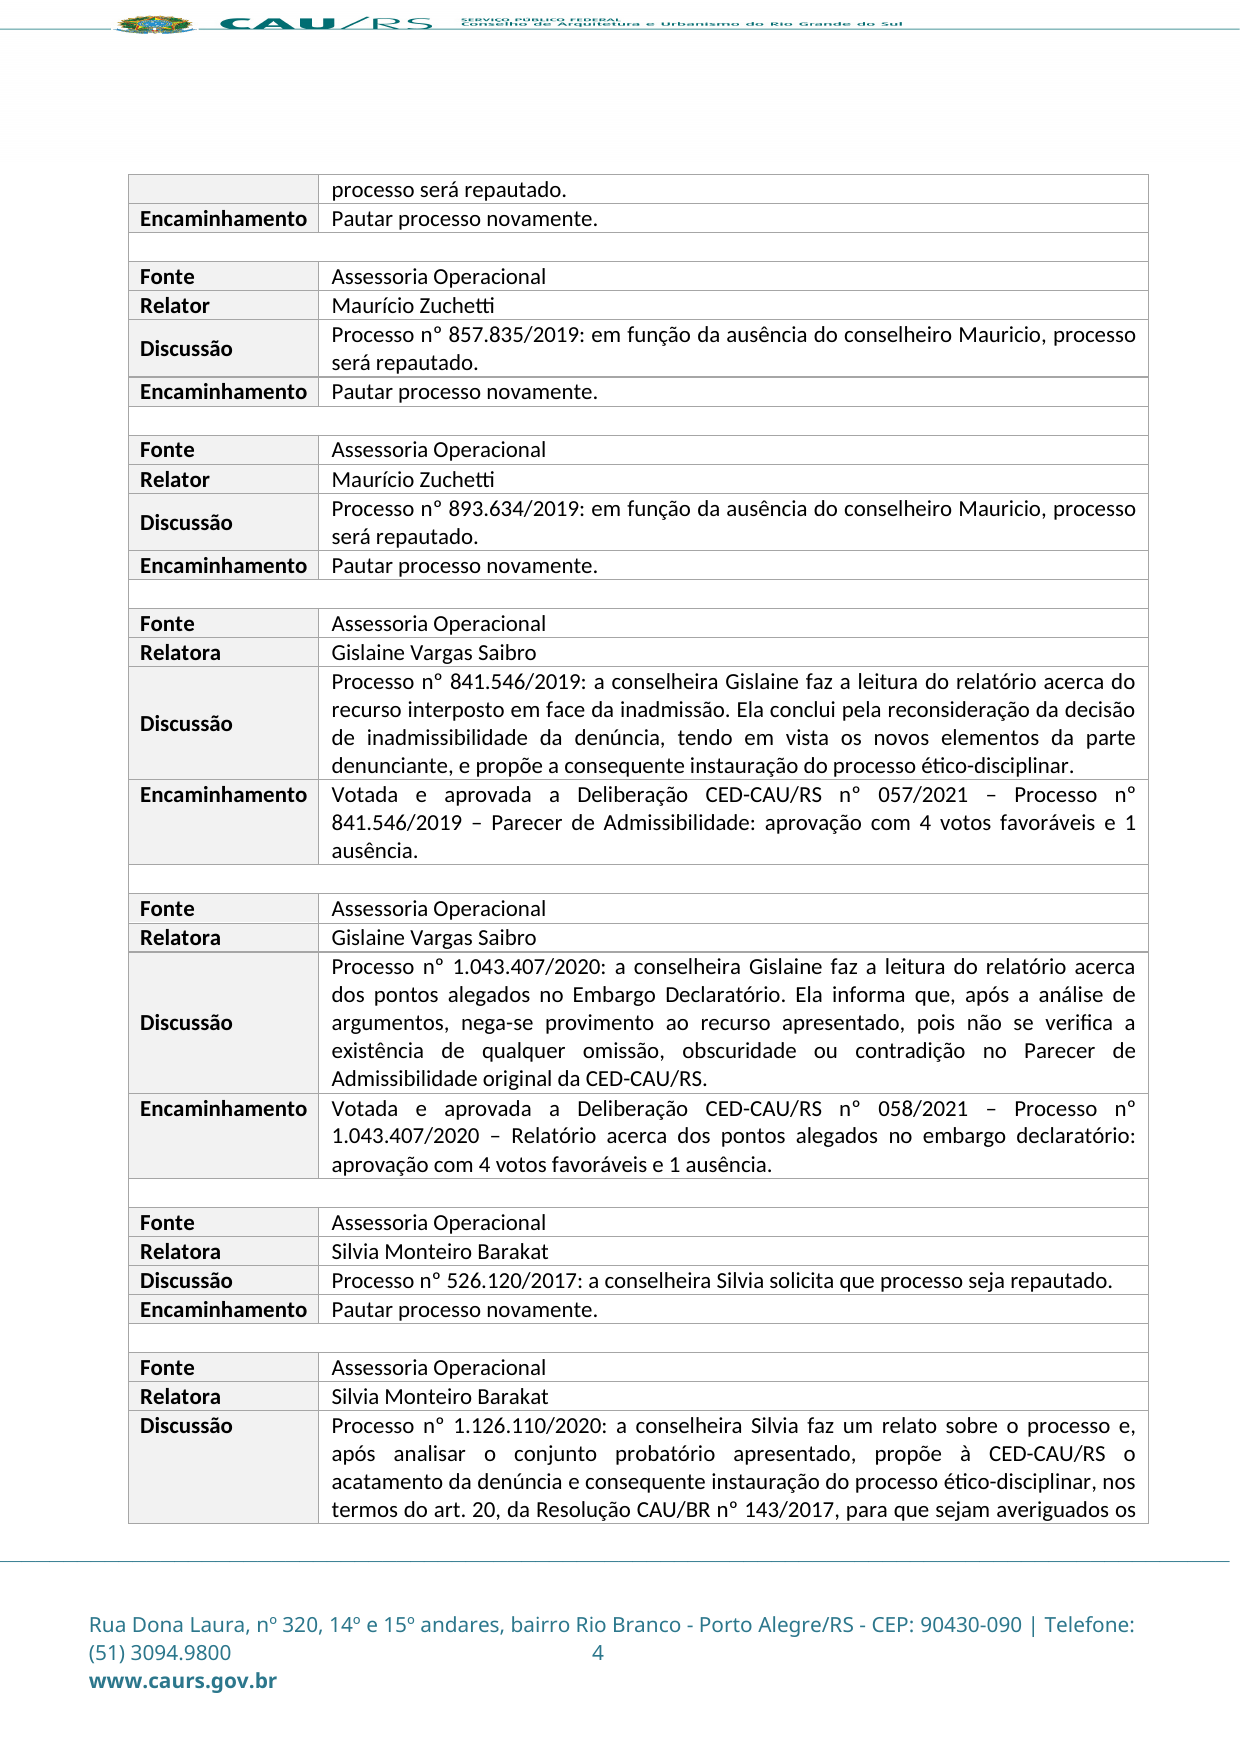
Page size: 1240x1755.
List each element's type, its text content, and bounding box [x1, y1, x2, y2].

table_cell Assessoria Operacional [319, 436, 1148, 464]
table_cell Assessoria Operacional [319, 894, 1148, 922]
table_cell Votada e aprovada a Deliberação CED-CAU/RS nº 058/2021 – Processo nº 1.043.407/2020 – Relatório acerca dos pontos alegados no embargo declaratório: aprovação com 4 votos favoráveis e 1 ausência. [319, 1094, 1148, 1178]
table_cell Silvia Monteiro Barakat [319, 1237, 1148, 1265]
table_cell Encaminhamento [129, 204, 318, 232]
table_cell Processo nº 857.835/2019: em função da ausência do conselheiro Mauricio, processo será repautado. [319, 320, 1148, 376]
table_cell Processo nº 1.043.407/2020: a conselheira Gislaine faz a leitura do relatório acerca dos pontos alegados no Embargo Declaratório. Ela informa que, após a análise de argumentos, nega-se provimento ao recurso apresentado, pois não se verifica a existência de qualquer omissão, obscuridade ou contradição no Parecer de Admissibilidade original da CED-CAU/RS. [319, 953, 1148, 1093]
table_cell Discussão [129, 1266, 318, 1294]
table_cell [129, 1324, 1148, 1352]
table_cell Maurício Zuchetti [319, 465, 1148, 493]
table_cell Processo nº 893.634/2019: em função da ausência do conselheiro Mauricio, processo será repautado. [319, 494, 1148, 550]
table_cell Encaminhamento [129, 1295, 318, 1323]
table_cell Maurício Zuchetti [319, 291, 1148, 319]
table_cell Votada e aprovada a Deliberação CED-CAU/RS nº 057/2021 – Processo nº 841.546/2019 – Parecer de Admissibilidade: aprovação com 4 votos favoráveis e 1 ausência. [319, 780, 1148, 864]
table_cell Fonte [129, 1208, 318, 1236]
table_cell Discussão [129, 1411, 318, 1523]
table_cell Discussão [129, 320, 318, 376]
table_cell Discussão [129, 953, 318, 1093]
table_cell Encaminhamento [129, 780, 318, 864]
table_cell Assessoria Operacional [319, 262, 1148, 290]
table_cell Fonte [129, 894, 318, 922]
table_cell Silvia Monteiro Barakat [319, 1382, 1148, 1410]
table_cell Pautar processo novamente. [319, 378, 1148, 406]
table_cell Discussão [129, 667, 318, 779]
table_cell Encaminhamento [129, 551, 318, 579]
table_cell Encaminhamento [129, 1094, 318, 1178]
table_cell [129, 175, 318, 203]
table_cell Pautar processo novamente. [319, 1295, 1148, 1323]
table_cell Fonte [129, 1353, 318, 1381]
table_cell Assessoria Operacional [319, 609, 1148, 637]
table_cell Fonte [129, 262, 318, 290]
table_cell Pautar processo novamente. [319, 551, 1148, 579]
table_cell [129, 865, 1148, 893]
table_cell Processo nº 1.126.110/2020: a conselheira Silvia faz um relato sobre o processo e, após analisar o conjunto probatório apresentado, propõe à CED-CAU/RS o acatamento da denúncia e consequente instauração do processo ético-disciplinar, nos termos do art. 20, da Resolução CAU/BR nº 143/2017, para que sejam averiguados os [319, 1411, 1148, 1523]
table_cell Relatora [129, 924, 318, 951]
table_cell Processo nº 841.546/2019: a conselheira Gislaine faz a leitura do relatório acerca do recurso interposto em face da inadmissão. Ela conclui pela reconsideração da decisão de inadmissibilidade da denúncia, tendo em vista os novos elementos da parte denunciante, e propõe a consequente instauração do processo ético-disciplinar. [319, 667, 1148, 779]
table_cell Relatora [129, 638, 318, 666]
table_cell [129, 580, 1148, 608]
table_cell [129, 1179, 1148, 1207]
table_cell processo será repautado. [319, 175, 1148, 203]
table_cell Relator [129, 465, 318, 493]
table_cell Assessoria Operacional [319, 1208, 1148, 1236]
table_cell Encaminhamento [129, 378, 318, 406]
table_cell [129, 407, 1148, 434]
table_cell Gislaine Vargas Saibro [319, 638, 1148, 666]
table_cell Assessoria Operacional [319, 1353, 1148, 1381]
table_cell [129, 233, 1148, 261]
table_cell Relatora [129, 1237, 318, 1265]
table_cell Relator [129, 291, 318, 319]
table_cell Fonte [129, 609, 318, 637]
table_cell Pautar processo novamente. [319, 204, 1148, 232]
table_cell Fonte [129, 436, 318, 464]
table_cell Discussão [129, 494, 318, 550]
table_cell Gislaine Vargas Saibro [319, 924, 1148, 951]
table_cell Processo nº 526.120/2017: a conselheira Silvia solicita que processo seja repautado. [319, 1266, 1148, 1294]
table_cell Relatora [129, 1382, 318, 1410]
